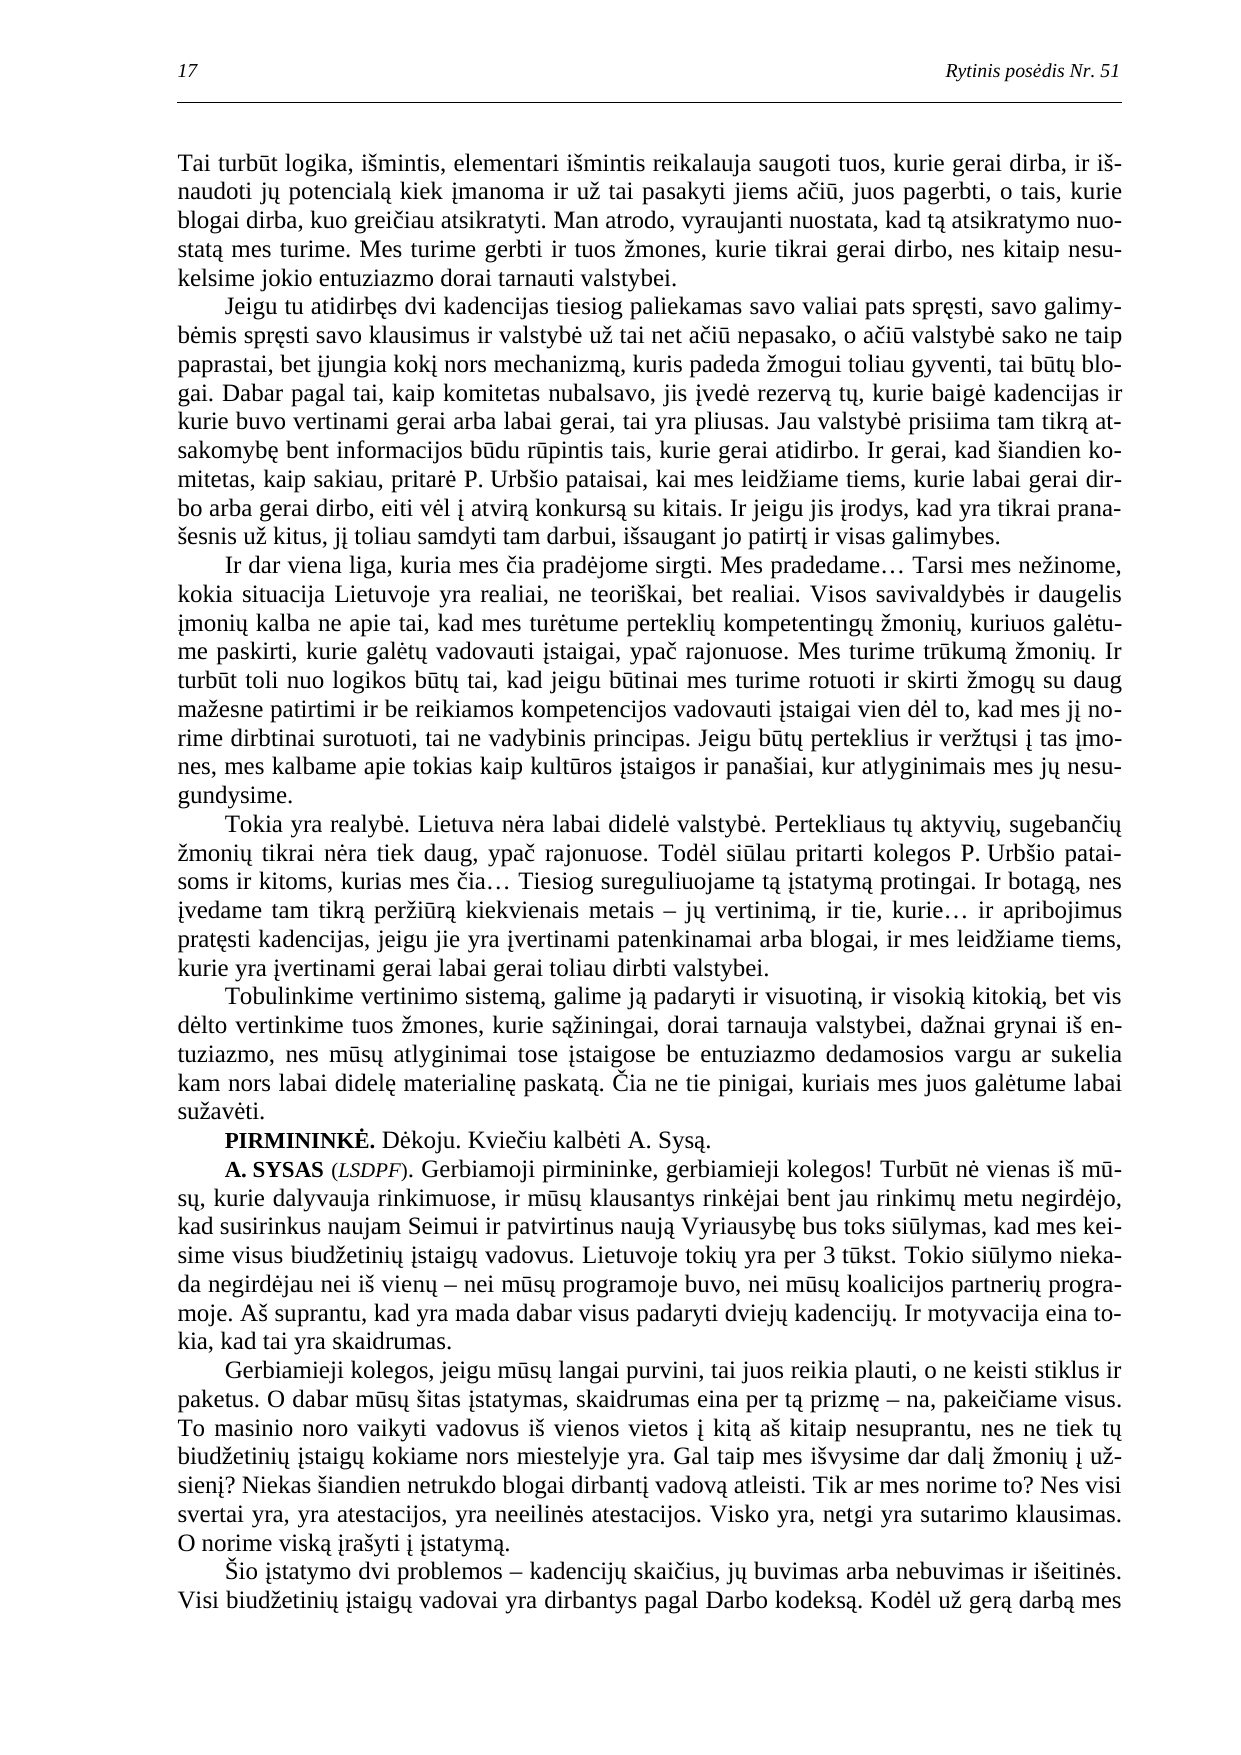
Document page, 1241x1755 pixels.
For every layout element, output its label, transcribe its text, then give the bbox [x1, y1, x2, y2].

text To­bu­lin­ki­me ver­ti­ni­mo sis­te­mą, ga­li­me ją pa­da­ry­ti ir vi­suo­ti­ną, ir vi­so­kią ki­to­kią, bet vis dėl­to ver­tin­ki­me tuos žmo­nes, ku­rie są­ži­nin­gai, do­rai tar­nau­ja vals­ty­bei, daž­nai gry­nai iš en­tuziaz­mo, nes mū­sų at­ly­gi­ni­mai to­se įstai­go­se be en­tu­ziaz­mo de­da­mo­sios var­gu ar su­ke­lia kam nors la­bai di­de­lę ma­te­ria­li­nę pa­ska­tą. Čia ne tie pi­ni­gai, ku­riais mes juos ga­lė­tu­me la­bai su­ža­vė­ti. [177, 981, 1122, 1125]
text PIRMININKĖ. Dė­ko­ju. Kvie­čiu kal­bė­ti A. Sy­są. [177, 1125, 1122, 1154]
text A. SYSAS (LSDPF). Ger­bia­mo­ji pir­mi­nin­ke, ger­bia­mie­ji ko­le­gos! Tur­būt nė vie­nas iš mū­sų, ku­rie da­ly­vau­ja rin­ki­muo­se, ir mū­sų klau­san­tys rin­kė­jai bent jau rin­ki­mų metu ne­gir­dė­jo, kad su­si­rin­kus nau­jam Sei­mui ir pa­tvir­ti­nus nau­ją Vy­riau­sy­bę bus toks siū­ly­mas, kad mes kei­si­me vi­sus biu­dže­ti­nių įstai­gų va­do­vus. Lie­tu­vo­je to­kių yra per 3 tūkst. To­kio siū­ly­mo nie­ka­da ne­gir­dė­jau nei iš vie­nų – nei mū­sų pro­gra­mo­je bu­vo, nei mū­sų ko­a­li­ci­jos part­ne­rių pro­gra­mo­je. Aš su­pran­tu, kad yra ma­da da­bar vi­sus pa­da­ry­ti dvie­jų ka­den­ci­jų. Ir mo­ty­va­ci­ja ei­na to­kia, kad tai yra skaid­ru­mas. [177, 1154, 1122, 1355]
text To­kia yra re­a­ly­bė. Lie­tu­va nė­ra la­bai di­de­lė vals­ty­bė. Per­tek­liaus tų ak­ty­vių, su­ge­ban­čių žmo­nių tik­rai nė­ra tiek daug, ypač ra­jo­nuo­se. To­dėl siū­lau pri­tar­ti ko­le­gos P. Urb­šio pa­tai­soms ir ki­toms, ku­rias mes čia… Tie­siog su­re­gu­liuo­ja­me tą įsta­ty­mą pro­tin­gai. Ir bo­ta­gą, nes įve­da­me tam tik­rą per­žiū­rą kiek­vie­nais me­tais – jų ver­ti­ni­mą, ir tie, ku­rie… ir ap­ri­bo­ji­mus pra­tęs­ti ka­den­ci­jas, jei­gu jie yra įver­ti­na­mi pa­ten­ki­na­mai ar­ba blo­gai, ir mes lei­džia­me tiems, ku­rie yra įver­ti­na­mi ge­rai la­bai ge­rai to­liau dirb­ti vals­ty­bei. [177, 809, 1122, 981]
text Šio įsta­ty­mo dvi pro­ble­mos – ka­den­ci­jų skai­čius, jų bu­vi­mas ar­ba ne­bu­vi­mas ir iš­ei­ti­nės. Vi­si biu­dže­ti­nių įstai­gų va­do­vai yra dir­ban­tys pa­gal Dar­bo ko­dek­są. Ko­dėl už ge­rą dar­bą mes [177, 1556, 1122, 1614]
text Ir dar vie­na li­ga, ku­ria mes čia pra­dė­jo­me sirg­ti. Mes pra­de­da­me… Tar­si mes ne­ži­no­me, ko­kia si­tu­a­ci­ja Lie­tu­vo­je yra re­a­liai, ne te­oriš­kai, bet re­a­liai. Vi­sos sa­vi­val­dy­bės ir dau­ge­lis įmo­nių kal­ba ne apie tai, kad mes tu­rė­tu­me per­tek­lių kom­pe­ten­tin­gų žmo­nių, ku­riuos ga­lė­tu­me pa­skir­ti, ku­rie ga­lė­tų va­do­vau­ti įstai­gai, ypač ra­jo­nuo­se. Mes tu­ri­me trū­ku­mą žmo­nių. Ir tur­būt to­li nuo lo­gi­kos bū­tų tai, kad jei­gu bū­ti­nai mes tu­ri­me ro­tuo­ti ir skir­ti žmo­gų su daug ma­žes­ne pa­tir­ti­mi ir be rei­kia­mos kom­pe­ten­ci­jos va­do­vau­ti įstai­gai vien dėl to, kad mes jį no­ri­me dirb­ti­nai su­ro­tuo­ti, tai ne va­dy­bi­nis prin­ci­pas. Jei­gu bū­tų per­tek­lius ir verž­tų­si į tas įmo­nes, mes kal­ba­me apie to­kias kaip kul­tū­ros įstai­gos ir pa­na­šiai, kur at­ly­gi­ni­mais mes jų ne­su­gun­dy­si­me. [177, 550, 1122, 809]
text Ger­bia­mie­ji ko­le­gos, jei­gu mū­sų lan­gai pur­vi­ni, tai juos rei­kia plau­ti, o ne keis­ti stik­lus ir pa­ke­tus. O da­bar mū­sų ši­tas įsta­ty­mas, skaid­ru­mas ei­na per tą priz­mę – na, pa­kei­čia­me vi­sus. To ma­si­nio no­ro vai­ky­ti va­do­vus iš vie­nos vie­tos į ki­tą aš ki­taip ne­su­pran­tu, nes ne tiek tų biu­dže­ti­nių įstai­gų ko­kia­me nors mies­te­ly­je yra. Gal taip mes iš­vy­si­me dar da­lį žmo­nių į už­sie­nį? Nie­kas šian­dien ne­truk­do blo­gai dir­ban­tį va­do­vą at­leis­ti. Tik ar mes no­ri­me to? Nes vi­si sver­tai yra, yra ates­ta­ci­jos, yra ne­ei­li­nės ates­ta­ci­jos. Vis­ko yra, net­gi yra su­ta­ri­mo klau­si­mas. O no­ri­me vis­ką įra­šy­ti į įsta­ty­mą. [177, 1355, 1122, 1556]
text Tai tur­būt lo­gi­ka, iš­min­tis, ele­men­ta­ri iš­min­tis rei­ka­lau­ja sau­go­ti tuos, ku­rie ge­rai dir­ba, ir iš­nau­do­ti jų po­ten­cia­lą kiek įma­no­ma ir už tai pa­sa­ky­ti jiems ačiū, juos pa­gerb­ti, o tais, ku­rie blo­gai dir­ba, kuo grei­čiau at­si­kra­ty­ti. Man at­ro­do, vy­rau­jan­ti nuo­sta­ta, kad tą at­si­kra­ty­mo nuo­sta­tą mes turime. Mes tu­ri­me gerb­ti ir tuos žmo­nes, ku­rie tik­rai ge­rai dir­bo, nes ki­taip ne­su­kel­si­me jo­kio en­tu­ziaz­mo do­rai tar­nau­ti vals­ty­bei. [177, 148, 1122, 291]
text Jei­gu tu ati­dir­bęs dvi ka­den­ci­jas tie­siog pa­lie­ka­mas sa­vo va­liai pats spręs­ti, sa­vo ga­li­my­bė­mis spręs­ti sa­vo klau­si­mus ir vals­ty­bė už tai net ačiū ne­pa­sa­ko, o ačiū vals­ty­bė sa­ko ne taip pa­pras­tai, bet įjun­gia ko­kį nors me­cha­niz­mą, ku­ris pa­de­da žmo­gui to­liau gy­ven­ti, tai bū­tų blo­gai. Da­bar pa­gal tai, kaip ko­mi­te­tas nu­bal­sa­vo, jis įve­dė re­zer­vą tų, ku­rie bai­gė ka­den­ci­jas ir ku­rie bu­vo ver­ti­na­mi ge­rai ar­ba la­bai ge­rai, tai yra pliu­sas. Jau vals­ty­bė pri­si­i­ma tam tik­rą at­sa­ko­my­bę bent in­for­ma­ci­jos bū­du rū­pin­tis tais, ku­rie ge­rai ati­dir­bo. Ir ge­rai, kad šian­dien ko­mi­te­tas, kaip sa­kiau, pri­ta­rė P. Urb­šio pa­tai­sai, kai mes lei­džia­me tiems, ku­rie la­bai ge­rai dir­bo ar­ba ge­rai dir­bo, ei­ti vėl į at­vi­rą kon­kur­są su ki­tais. Ir jei­gu jis įro­dys, kad yra tik­rai pra­na­šes­nis už ki­tus, jį to­liau sam­dy­ti tam dar­bui, iš­sau­gant jo pa­tir­tį ir vi­sas ga­li­my­bes. [177, 291, 1122, 550]
